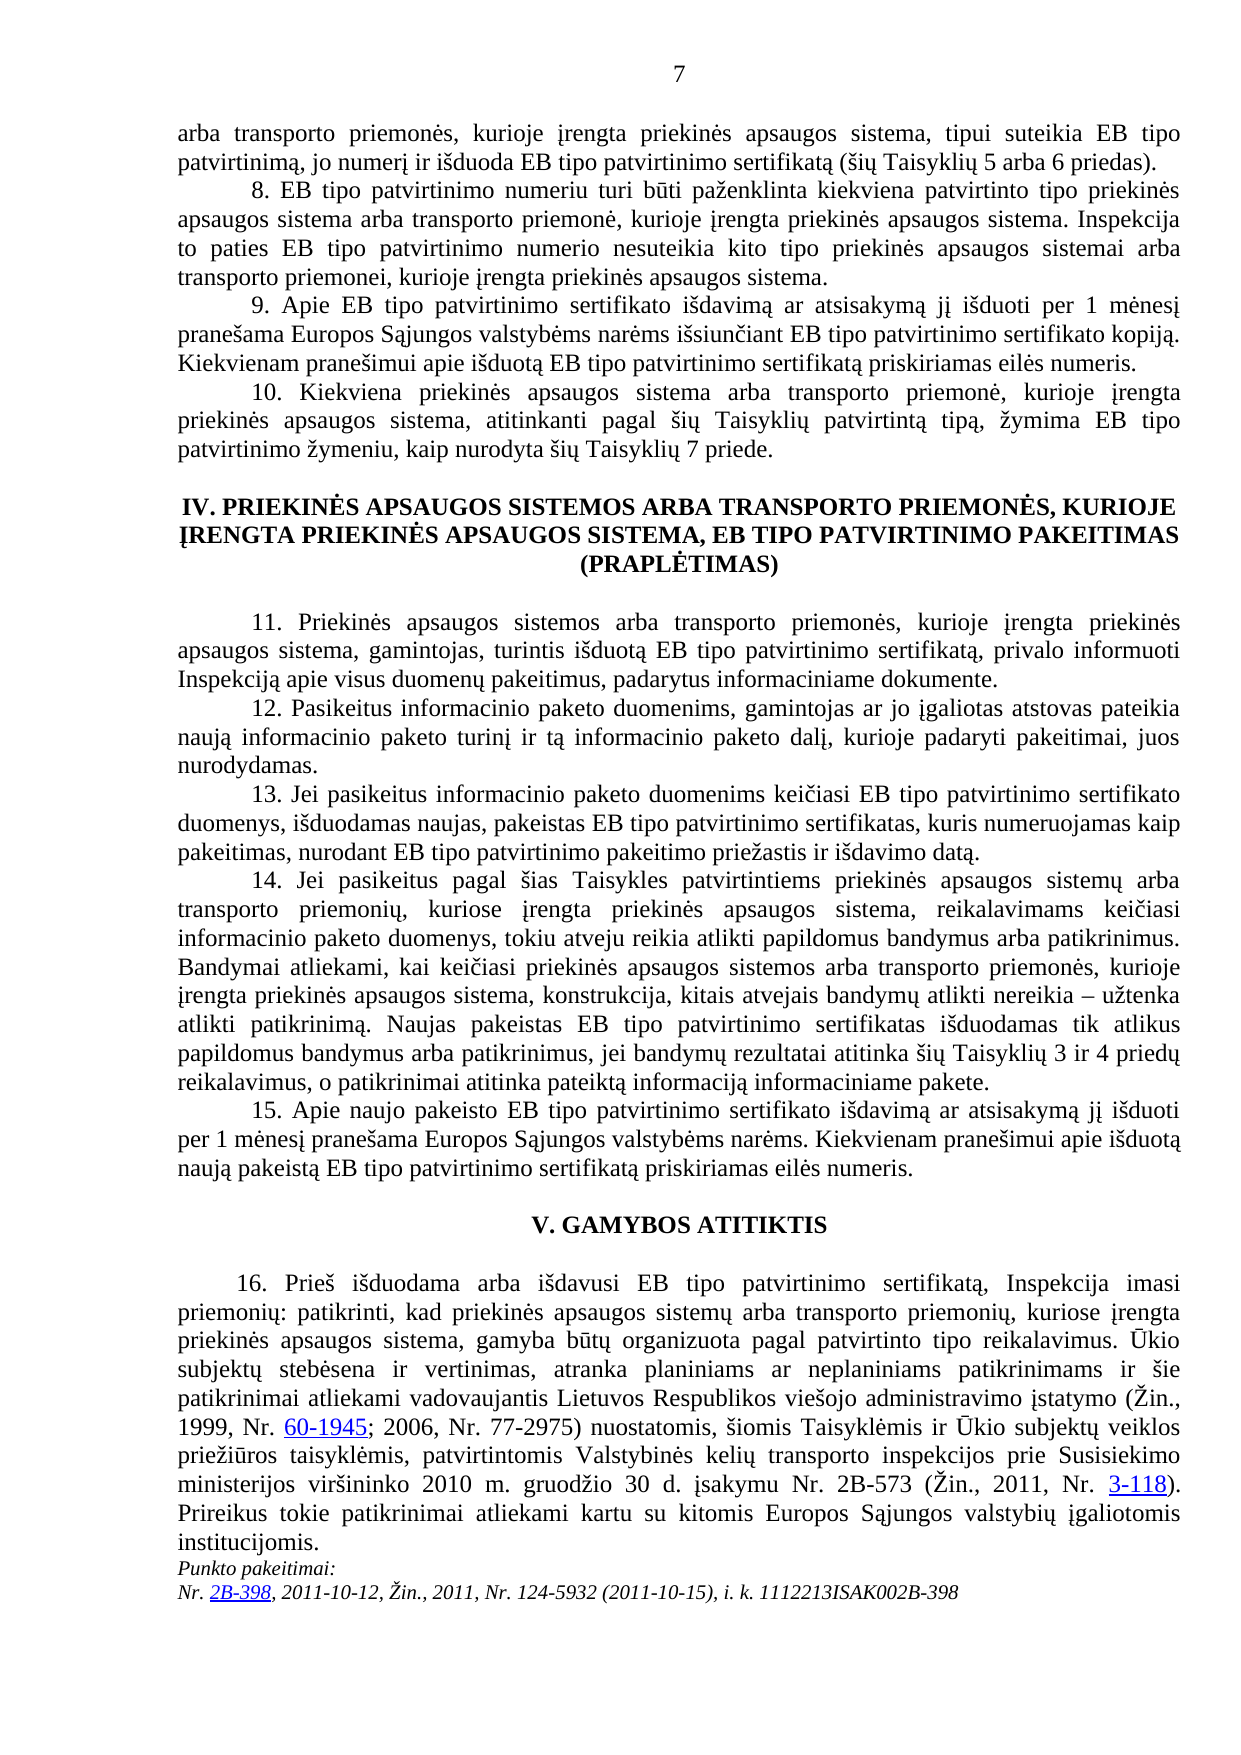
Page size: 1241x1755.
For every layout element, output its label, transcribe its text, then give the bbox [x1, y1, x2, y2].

text Nr. 2B-398, 2011-10-12, Žin., 2011, Nr. 124-5932 (2011-10-15), i. k. 1112213ISAK002B-398 [177, 1580, 1181, 1604]
text V. GAMYBOS ATITIKTIS [177, 1211, 1181, 1239]
text 13. Jei pasikeitus informacinio paketo duomenims keičiasi EB tipo patvirtinimo sertifikato duomenys, išduodamas naujas, pakeistas EB tipo patvirtinimo sertifikatas, kuris numeruojamas kaip pakeitimas, nurodant EB tipo patvirtinimo pakeitimo priežastis ir išdavimo datą. [177, 779, 1181, 866]
text IV. PRIEKINĖS APSAUGOS SISTEMOS ARBA TRANSPORTO PRIEMONĖS, KURIOJE ĮRENGTA PRIEKINĖS APSAUGOS SISTEMA, EB TIPO PATVIRTINIMO PAKEITIMAS (PRAPLĖTIMAS) [177, 492, 1181, 578]
text Punkto pakeitimai: [177, 1556, 1181, 1580]
text 14. Jei pasikeitus pagal šias Taisykles patvirtintiems priekinės apsaugos sistemų arba transporto priemonių, kuriose įrengta priekinės apsaugos sistema, reikalavimams keičiasi informacinio paketo duomenys, tokiu atveju reikia atlikti papildomus bandymus arba patikrinimus. Bandymai atliekami, kai keičiasi priekinės apsaugos sistemos arba transporto priemonės, kurioje įrengta priekinės apsaugos sistema, konstrukcija, kitais atvejais bandymų atlikti nereikia – užtenka atlikti patikrinimą. Naujas pakeistas EB tipo patvirtinimo sertifikatas išduodamas tik atlikus papildomus bandymus arba patikrinimus, jei bandymų rezultatai atitinka šių Taisyklių 3 ir 4 priedų reikalavimus, o patikrinimai atitinka pateiktą informaciją informaciniame pakete. [177, 866, 1181, 1096]
text 16. Prieš išduodama arba išdavusi EB tipo patvirtinimo sertifikatą, Inspekcija imasi priemonių: patikrinti, kad priekinės apsaugos sistemų arba transporto priemonių, kuriose įrengta priekinės apsaugos sistema, gamyba būtų organizuota pagal patvirtinto tipo reikalavimus. Ūkio subjektų stebėsena ir vertinimas, atranka planiniams ar neplaniniams patikrinimams ir šie patikrinimai atliekami vadovaujantis Lietuvos Respublikos viešojo administravimo įstatymo (Žin., 1999, Nr. 60-1945; 2006, Nr. 77-2975) nuostatomis, šiomis Taisyklėmis ir Ūkio subjektų veiklos priežiūros taisyklėmis, patvirtintomis Valstybinės kelių transporto inspekcijos prie Susisiekimo ministerijos viršininko 2010 m. gruodžio 30 d. įsakymu Nr. 2B-573 (Žin., 2011, Nr. 3-118). Prireikus tokie patikrinimai atliekami kartu su kitomis Europos Sąjungos valstybių įgaliotomis institucijomis. [177, 1268, 1181, 1556]
text 8. EB tipo patvirtinimo numeriu turi būti paženklinta kiekviena patvirtinto tipo priekinės apsaugos sistema arba transporto priemonė, kurioje įrengta priekinės apsaugos sistema. Inspekcija to paties EB tipo patvirtinimo numerio nesuteikia kito tipo priekinės apsaugos sistemai arba transporto priemonei, kurioje įrengta priekinės apsaugos sistema. [177, 176, 1181, 291]
text 12. Pasikeitus informacinio paketo duomenims, gamintojas ar jo įgaliotas atstovas pateikia naują informacinio paketo turinį ir tą informacinio paketo dalį, kurioje padaryti pakeitimai, juos nurodydamas. [177, 693, 1181, 779]
text arba transporto priemonės, kurioje įrengta priekinės apsaugos sistema, tipui suteikia EB tipo patvirtinimą, jo numerį ir išduoda EB tipo patvirtinimo sertifikatą (šių Taisyklių 5 arba 6 priedas). [177, 118, 1181, 176]
text 9. Apie EB tipo patvirtinimo sertifikato išdavimą ar atsisakymą jį išduoti per 1 mėnesį pranešama Europos Sąjungos valstybėms narėms išsiunčiant EB tipo patvirtinimo sertifikato kopiją. Kiekvienam pranešimui apie išduotą EB tipo patvirtinimo sertifikatą priskiriamas eilės numeris. [177, 291, 1181, 377]
text 10. Kiekviena priekinės apsaugos sistema arba transporto priemonė, kurioje įrengta priekinės apsaugos sistema, atitinkanti pagal šių Taisyklių patvirtintą tipą, žymima EB tipo patvirtinimo žymeniu, kaip nurodyta šių Taisyklių 7 priede. [177, 377, 1181, 463]
text 11. Priekinės apsaugos sistemos arba transporto priemonės, kurioje įrengta priekinės apsaugos sistema, gamintojas, turintis išduotą EB tipo patvirtinimo sertifikatą, privalo informuoti Inspekciją apie visus duomenų pakeitimus, padarytus informaciniame dokumente. [177, 607, 1181, 693]
text 15. Apie naujo pakeisto EB tipo patvirtinimo sertifikato išdavimą ar atsisakymą jį išduoti per 1 mėnesį pranešama Europos Sąjungos valstybėms narėms. Kiekvienam pranešimui apie išduotą naują pakeistą EB tipo patvirtinimo sertifikatą priskiriamas eilės numeris. [177, 1096, 1181, 1182]
